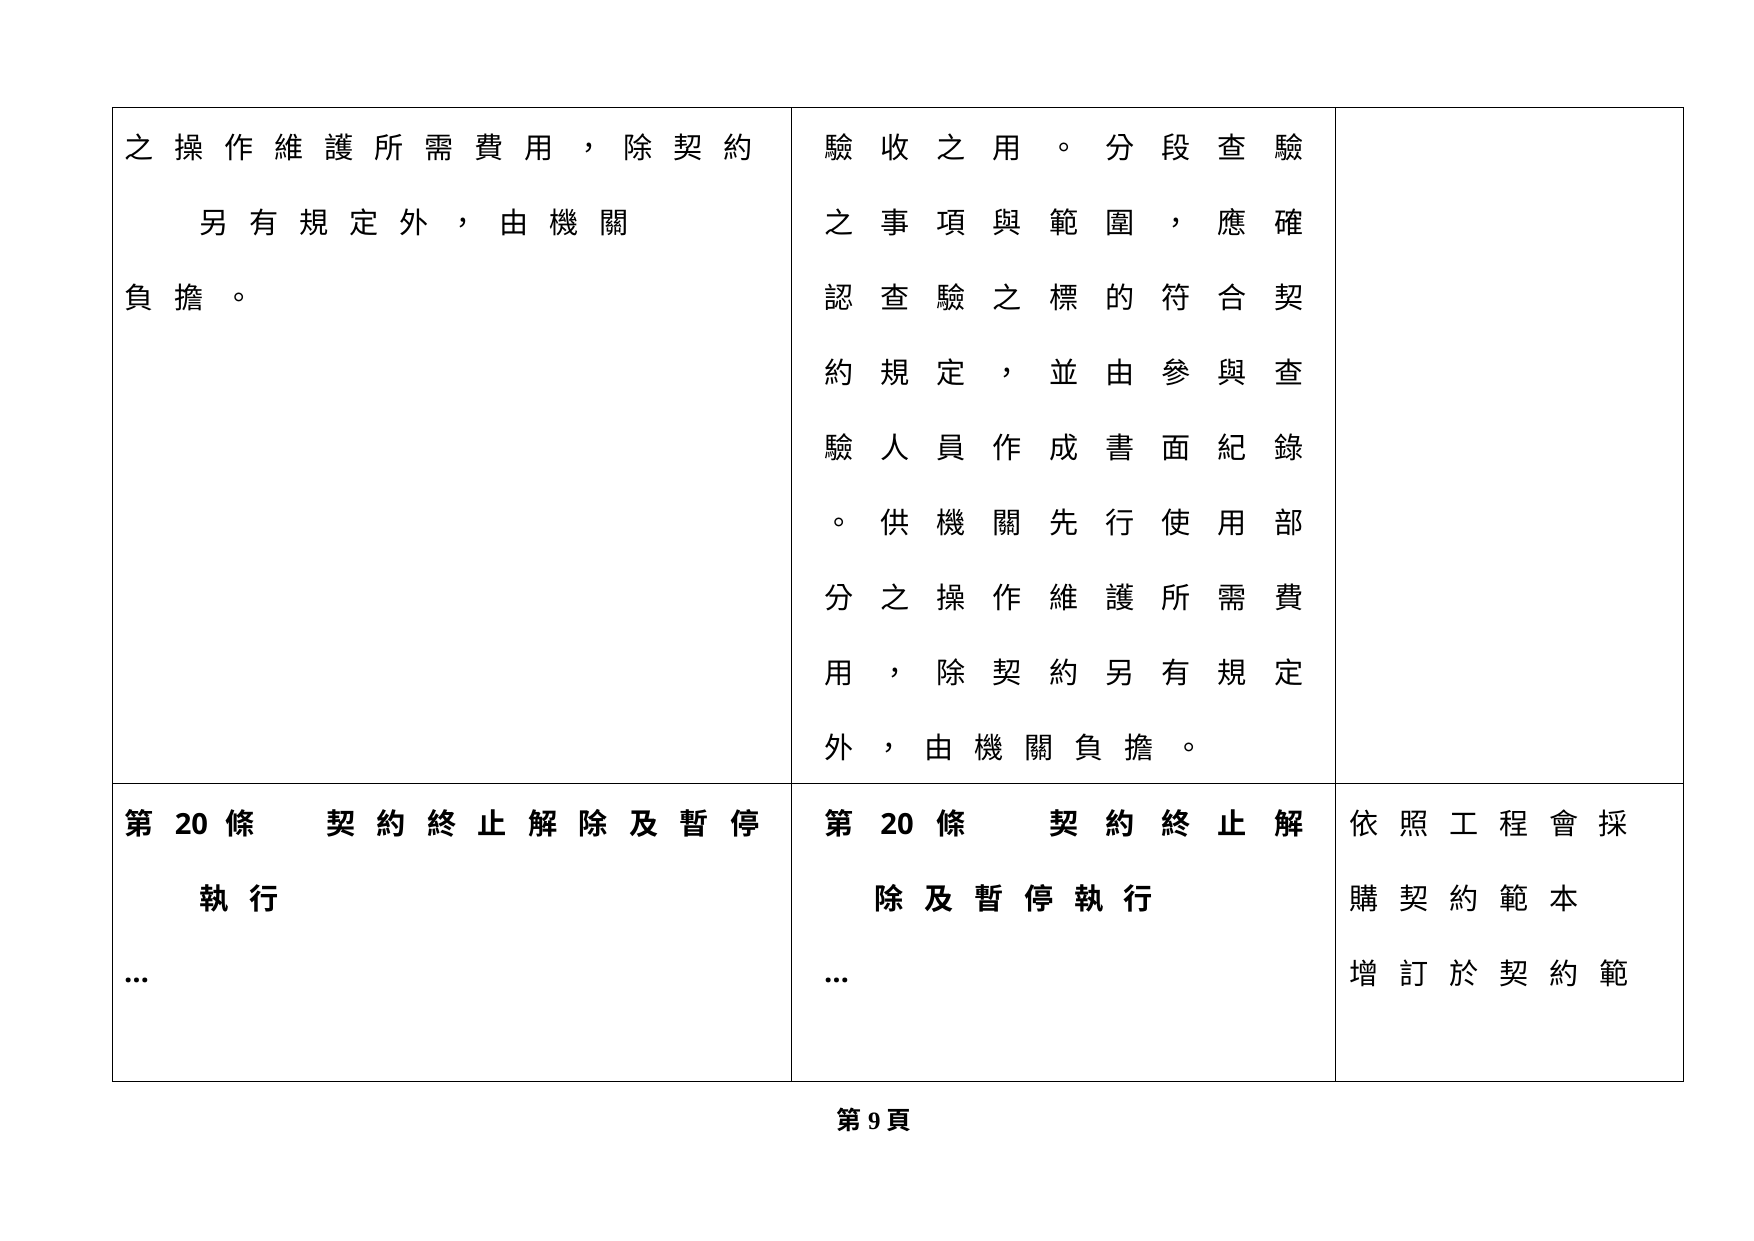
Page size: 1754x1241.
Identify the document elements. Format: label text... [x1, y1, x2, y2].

table_cell 之操作維護所需費用，除契約另有規定外，由機關 負擔。 [113, 108, 791, 783]
table_cell 驗收之用。分段查驗之事項與範圍，應確認查驗之標的符合契約規定，並由參與查驗人員作成書面紀錄。供機關先行使用部分之操作維護所需費用，除契約另有規定外，由機關負擔。 [792, 108, 1335, 783]
table_cell 第20條 契約終止解除及暫停執行 … [113, 784, 791, 1081]
table_cell 依照工程會採購契約範本 增訂於契約範 [1336, 784, 1683, 1081]
table_cell [1336, 108, 1683, 783]
table_cell 第20條 契約終止解除及暫停執行 … [792, 784, 1335, 1081]
